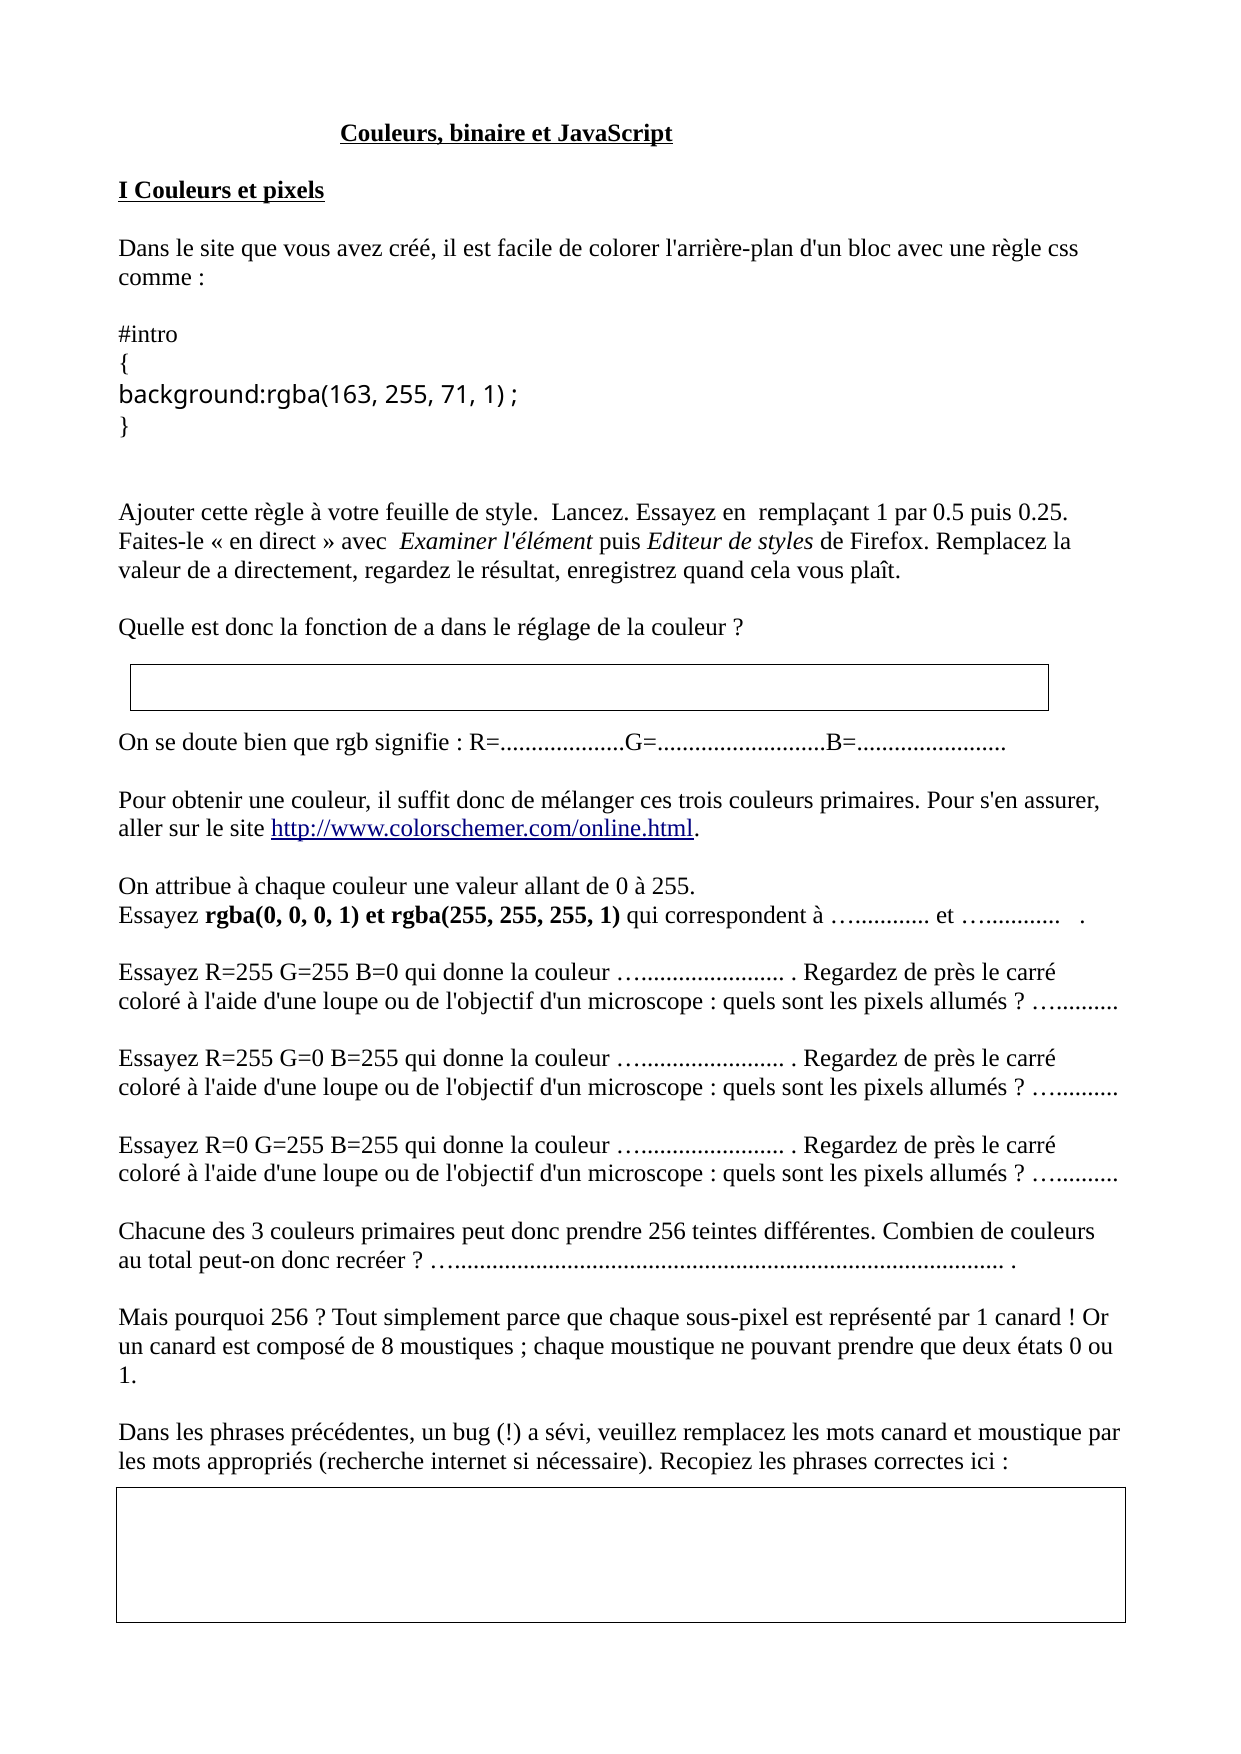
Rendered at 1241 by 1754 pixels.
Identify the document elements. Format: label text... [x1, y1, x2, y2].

text Chacune des 3 couleurs primaires peut donc prendre 256 teintes différentes. Combien de couleurs au total peut-on donc recréer ? …........................................................................................ . [118, 1216, 1122, 1273]
text { [118, 348, 1122, 377]
text Ajouter cette règle à votre feuille de style. Lancez. Essayez en remplaçant 1 par 0.5 puis 0.25. Faites-le « en direct » avec Examiner l'élément puis Editeur de styles de Firefox. Remplacez la valeur de a directement, regardez le résultat, enregistrez quand cela vous plaît. [118, 497, 1122, 583]
text #intro [118, 319, 1122, 348]
text On attribue à chaque couleur une valeur allant de 0 à 255. [118, 871, 1122, 900]
text Quelle est donc la fonction de a dans le réglage de la couleur ? [118, 612, 1122, 641]
text Dans le site que vous avez créé, il est facile de colorer l'arrière-plan d'un bloc avec une règle css comme : [118, 233, 1122, 291]
text Essayez rgba(0, 0, 0, 1) et rgba(255, 255, 255, 1) qui correspondent à …............ et …............ . [118, 900, 1122, 928]
text Pour obtenir une couleur, il suffit donc de mélanger ces trois couleurs primaires. Pour s'en assurer, aller sur le site http://www.colorschemer.com/online.html. [118, 785, 1122, 842]
text background:rgba(163, 255, 71, 1) ; [118, 377, 1122, 411]
text Couleurs, binaire et JavaScript [118, 118, 1122, 147]
text On se doute bien que rgb signifie : R=....................G=...........................B=........................ [118, 727, 1122, 756]
text I Couleurs et pixels [118, 176, 1122, 204]
text Essayez R=255 G=255 B=0 qui donne la couleur …....................... . Regardez de près le carré coloré à l'aide d'une loupe ou de l'objectif d'un microscope : quels sont les pixels allumés ? ….......... [118, 957, 1122, 1015]
text Dans les phrases précédentes, un bug (!) a sévi, veuillez remplacez les mots canard et moustique par les mots appropriés (recherche internet si nécessaire). Recopiez les phrases correctes ici : [118, 1417, 1122, 1475]
text } [118, 411, 1122, 440]
text Essayez R=0 G=255 B=255 qui donne la couleur …....................... . Regardez de près le carré coloré à l'aide d'une loupe ou de l'objectif d'un microscope : quels sont les pixels allumés ? ….......... [118, 1130, 1122, 1187]
text Mais pourquoi 256 ? Tout simplement parce que chaque sous-pixel est représenté par 1 canard ! Or un canard est composé de 8 moustiques ; chaque moustique ne pouvant prendre que deux états 0 ou 1. [118, 1302, 1122, 1388]
text Essayez R=255 G=0 B=255 qui donne la couleur …....................... . Regardez de près le carré coloré à l'aide d'une loupe ou de l'objectif d'un microscope : quels sont les pixels allumés ? ….......... [118, 1043, 1122, 1101]
